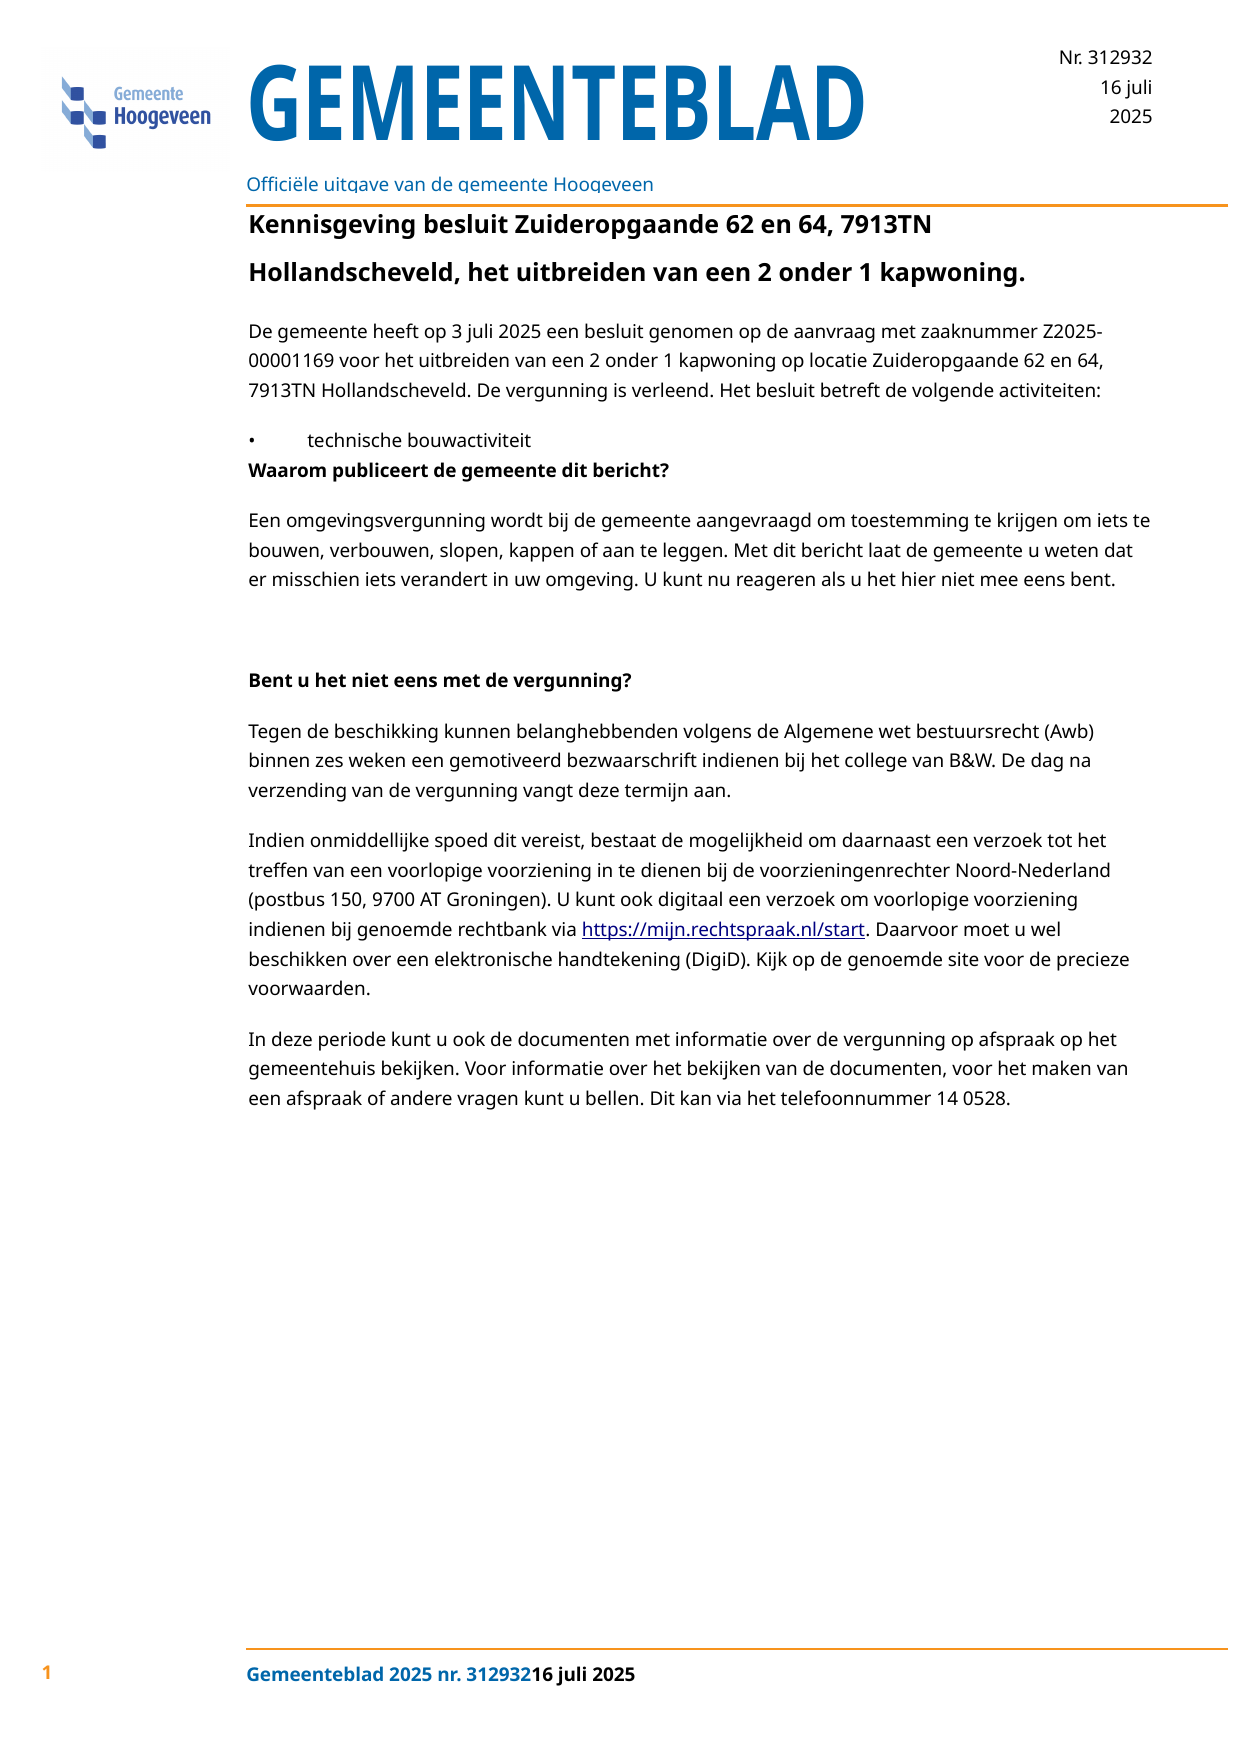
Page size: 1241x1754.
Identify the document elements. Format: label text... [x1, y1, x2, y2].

text De gemeente heeft op 3 juli 2025 een besluit genomen op de aanvraag met zaaknummer Z2025-00001169 voor het uitbreiden van een 2 onder 1 kapwoning op locatie Zuideropgaande 62 en 64, 7913TN Hollandscheveld. De vergunning is verleend. Het besluit betreft de volgende activiteiten: [248, 318, 1152, 403]
list technische bouwactiviteit [248, 427, 1152, 453]
text Een omgevingsvergunning wordt bij de gemeente aangevraagd om toestemming te krijgen om iets te bouwen, verbouwen, slopen, kappen of aan te leggen. Met dit bericht laat de gemeente u weten dat er misschien iets verandert in uw omgeving. U kunt nu reageren als u het hier niet mee eens bent. [248, 507, 1152, 592]
text Tegen de beschikking kunnen belanghebbenden volgens de Algemene wet bestuursrecht (Awb) binnen zes weken een gemotiveerd bezwaarschrift indienen bij het college van B&W. De dag na verzending van de vergunning vangt deze termijn aan. [248, 718, 1152, 803]
text Bent u het niet eens met de vergunning? [248, 667, 1152, 693]
text Kennisgeving besluit Zuideropgaande 62 en 64, 7913TN Hollandscheveld, het uitbreiden van een 2 onder 1 kapwoning. [248, 207, 1152, 288]
picture [41, 47, 231, 172]
text Waarom publiceert de gemeente dit bericht? [248, 457, 1152, 483]
text Indien onmiddellijke spoed dit vereist, bestaat de mogelijkheid om daarnaast een verzoek tot het treffen van een voorlopige voorziening in te dienen bij de voorzieningenrechter Noord-Nederland (postbus 150, 9700 AT Groningen). U kunt ook digitaal een verzoek om voorlopige voorziening indienen bij genoemde rechtbank via https://mijn.rechtspraak.nl/start. Daarvoor moet u wel beschikken over een elektronische handtekening (DigiD). Kijk op de genoemde site voor de precieze voorwaarden. [248, 827, 1152, 1001]
text In deze periode kunt u ook de documenten met informatie over de vergunning op afspraak op het gemeentehuis bekijken. Voor informatie over het bekijken van de documenten, voor het maken van een afspraak of andere vragen kunt u bellen. Dit kan via het telefoonnummer 14 0528. [248, 1026, 1152, 1111]
